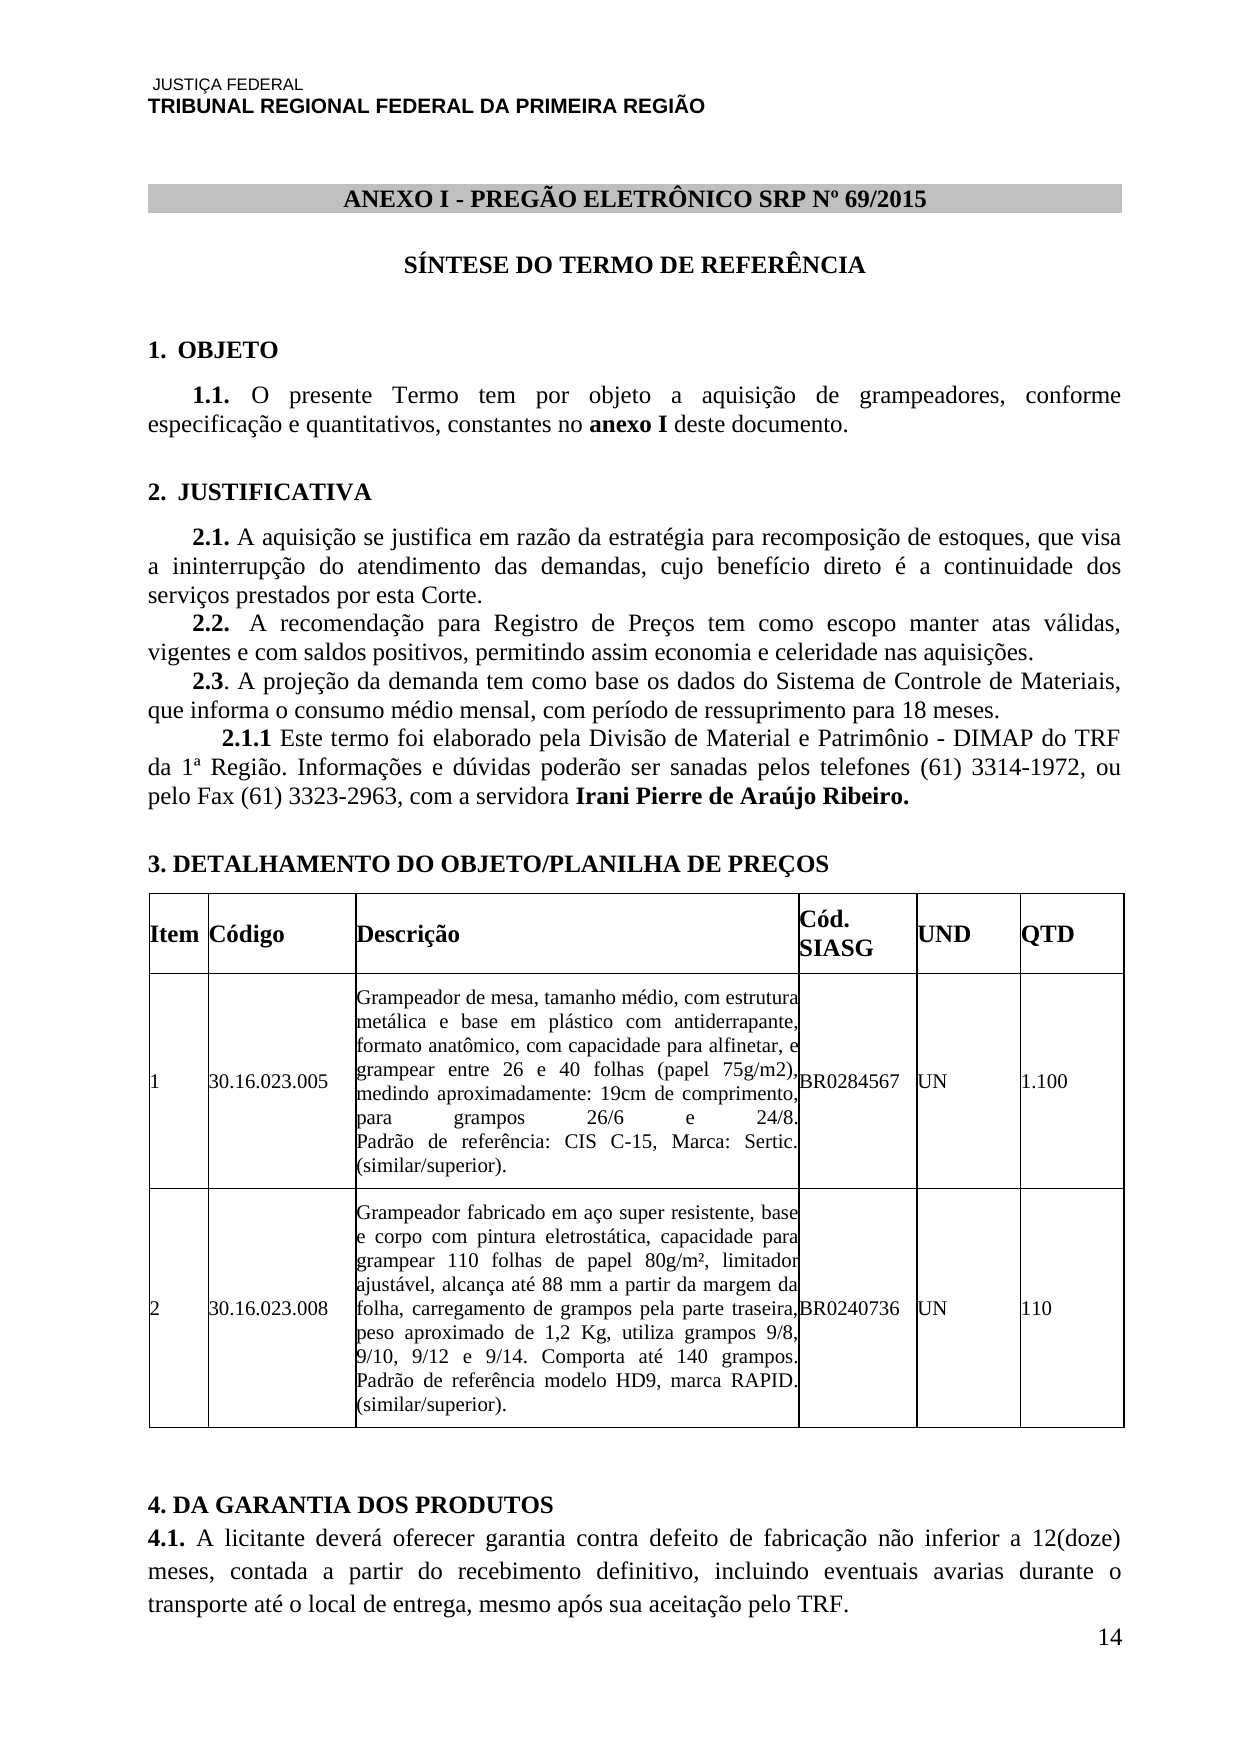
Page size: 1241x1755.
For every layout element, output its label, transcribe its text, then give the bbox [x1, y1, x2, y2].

text 2.3. A projeção da demanda tem como base os dados do Sistema de Controle de Materiais, que informa o consumo médio mensal, com período de ressuprimento para 18 meses. [985, 666, 1122, 723]
table_header QTD [1021, 894, 1123, 972]
table_cell 30.16.023.008 [209, 1189, 355, 1427]
list OBJETO [148, 335, 1122, 364]
text 4.1. A licitante deverá oferecer garantia contra defeito de fabricação não inferior a 12(doze) meses, contada a partir do recebimento definitivo, incluindo eventuais avarias durante o transporte até o local de entrega, mesmo após sua aceitação pelo TRF. [148, 1523, 1122, 1618]
list JUSTIFICATIVA [148, 477, 1122, 506]
text 2.2. A recomendação para Registro de Preços tem como escopo manter atas válidas, vigentes e com saldos positivos, permitindo assim economia e celeridade nas aquisições. [985, 608, 1122, 666]
table_header Código [209, 894, 308, 972]
subtitle ANEXO I - PREGÃO ELETRÔNICO SRP Nº 69/2015 [148, 184, 1122, 213]
table_cell 110 [1021, 1189, 1123, 1427]
text 2.2. A recomendação para Registro de Preços tem como escopo manter atas válidas, vigentes e com saldos positivos, permitindo assim economia e celeridade nas aquisições. [148, 608, 308, 666]
text 2.1. A aquisição se justifica em razão da estratégia para recomposição de estoques, que visa a ininterrupção do atendimento das demandas, cujo benefício direto é a continuidade dos serviços prestados por esta Corte. [148, 522, 1122, 608]
text 4. DA GARANTIA DOS PRODUTOS [148, 1490, 1122, 1519]
text 3. DETALHAMENTO DO OBJETO/PLANILHA DE PREÇOS [148, 849, 308, 878]
table_cell 1.100 [1021, 974, 1123, 1188]
table_cell UN [918, 1189, 1020, 1427]
table_cell BR0240736 [800, 1347, 916, 1427]
text 2.1.1 Este termo foi elaborado pela Divisão de Material e Patrimônio - DIMAP do TRF da 1ª Região. Informações e dúvidas poderão ser sanadas pelos telefones (61) 3314-1972, ou pelo Fax (61) 3323-2963, com a servidora Irani Pierre de Araújo Ribeiro. [985, 723, 1122, 810]
text 2.3. A projeção da demanda tem como base os dados do Sistema de Controle de Materiais, que informa o consumo médio mensal, com período de ressuprimento para 18 meses. [148, 666, 308, 723]
text 3. DETALHAMENTO DO OBJETO/PLANILHA DE PREÇOS [985, 849, 1122, 878]
table_cell 1 [150, 974, 208, 1188]
subtitle SÍNTESE DO TERMO DE REFERÊNCIA [148, 250, 1122, 278]
table_header UND [985, 894, 1020, 972]
table_cell Grampeador fabricado em aço super resistente, base e corpo com pintura eletrostática, capacidade para grampear 110 folhas de papel 80g/m², limitador ajustável, alcança até 88 mm a partir da margem da folha, carregamento de grampos pela parte traseira, peso aproximado de 1,2 Kg, utiliza grampos 9/8, 9/10, 9/12 e 9/14. Comporta até 140 grampos. Padrão de referência modelo HD9, marca RAPID.(similar/superior). [357, 1347, 798, 1427]
table_header Item [150, 894, 208, 972]
table_cell 30.16.023.005 [209, 974, 308, 1188]
list O presente Termo tem por objeto a aquisição de grampeadores, conforme especificação e quantitativos, constantes no anexo I deste documento. [148, 380, 1122, 438]
table_cell UN [985, 974, 1020, 1188]
text 2.1.1 Este termo foi elaborado pela Divisão de Material e Patrimônio - DIMAP do TRF da 1ª Região. Informações e dúvidas poderão ser sanadas pelos telefones (61) 3314-1972, ou pelo Fax (61) 3323-2963, com a servidora Irani Pierre de Araújo Ribeiro. [148, 723, 308, 810]
table_cell 2 [150, 1189, 208, 1427]
